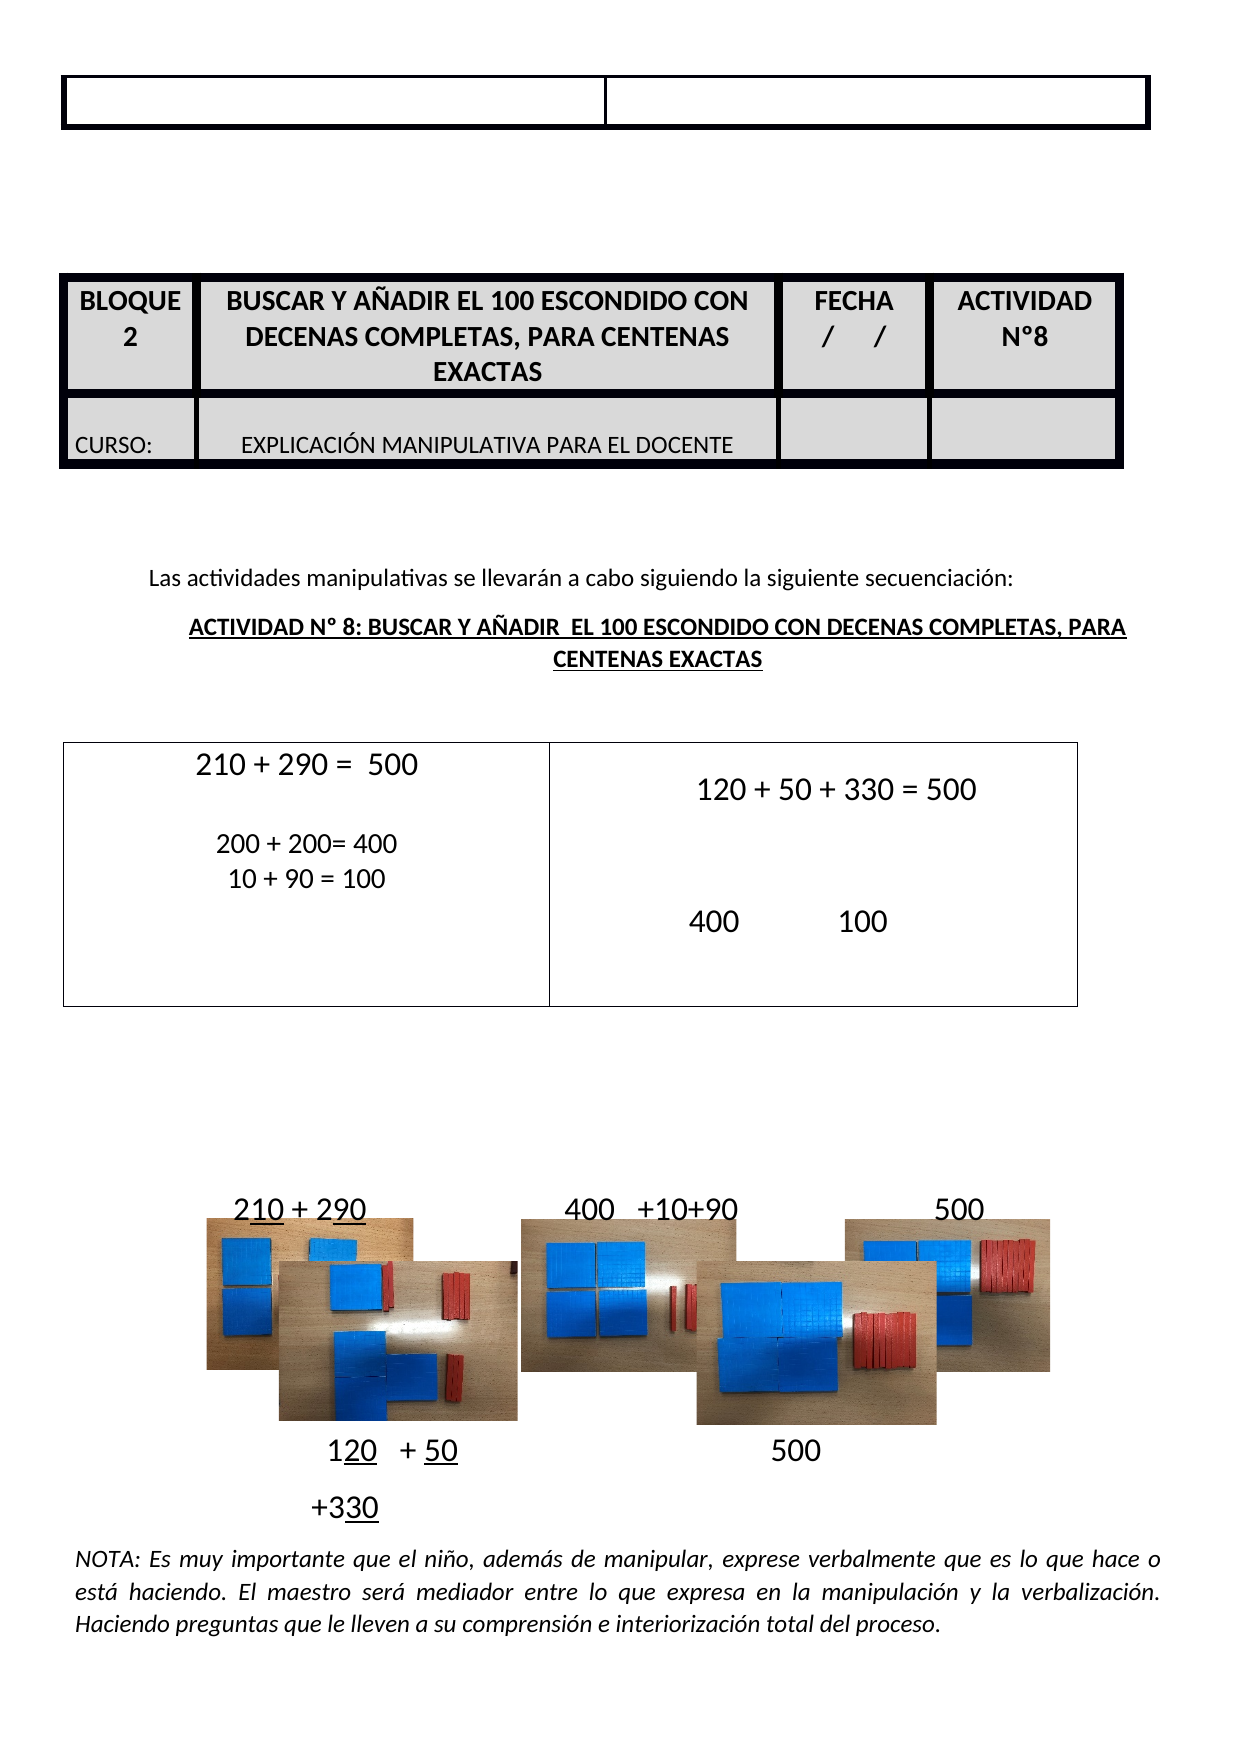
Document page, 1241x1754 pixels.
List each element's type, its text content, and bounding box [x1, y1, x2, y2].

table_cell [932, 398, 1115, 459]
table_header ACTIVIDAD Nº8 [934, 282, 1115, 389]
table_cell [781, 398, 927, 459]
text 210 + 290 400 +10+90 500 [75, 1188, 1165, 1228]
table_cell CURSO: [68, 398, 194, 459]
text NOTA: Es muy importante que el niño, además de manipular, exprese verbalmente que es lo que hace o está haciendo. El maestro será mediador entre lo que expresa en la manipulación y la verbalización. Haciendo preguntas que le lleven a su comprensión e interiorización total del proceso. [75, 1543, 1165, 1639]
table_cell EXPLICACIÓN MANIPULATIVA PARA EL DOCENTE [199, 398, 776, 459]
table_header 210 + 290 = 500 200 + 200= 400 10 + 90 = 100 [64, 743, 549, 1006]
text 120 + 50 500 [75, 1429, 1165, 1469]
table_header BUSCAR Y AÑADIR EL 100 ESCONDIDO CON DECENAS COMPLETAS, PARA CENTENAS EXACTAS [201, 282, 774, 389]
picture [206, 1218, 518, 1421]
table_header FECHA / / [783, 282, 925, 389]
table_cell [607, 78, 1145, 124]
picture [521, 1219, 1051, 1425]
table_header BLOQUE 2 [68, 282, 192, 389]
text Las actividades manipulativas se llevarán a cabo siguiendo la siguiente secuenciación: [75, 562, 1165, 592]
text ACTIVIDAD Nº 8: BUSCAR Y AÑADIR EL 100 ESCONDIDO CON DECENAS COMPLETAS, PARA CENTENAS EXACTAS [150, 611, 1165, 674]
text +330 [75, 1486, 1165, 1527]
table_cell [67, 78, 604, 124]
table_header 120 + 50 + 330 = 500 400 100 [550, 743, 1077, 1006]
